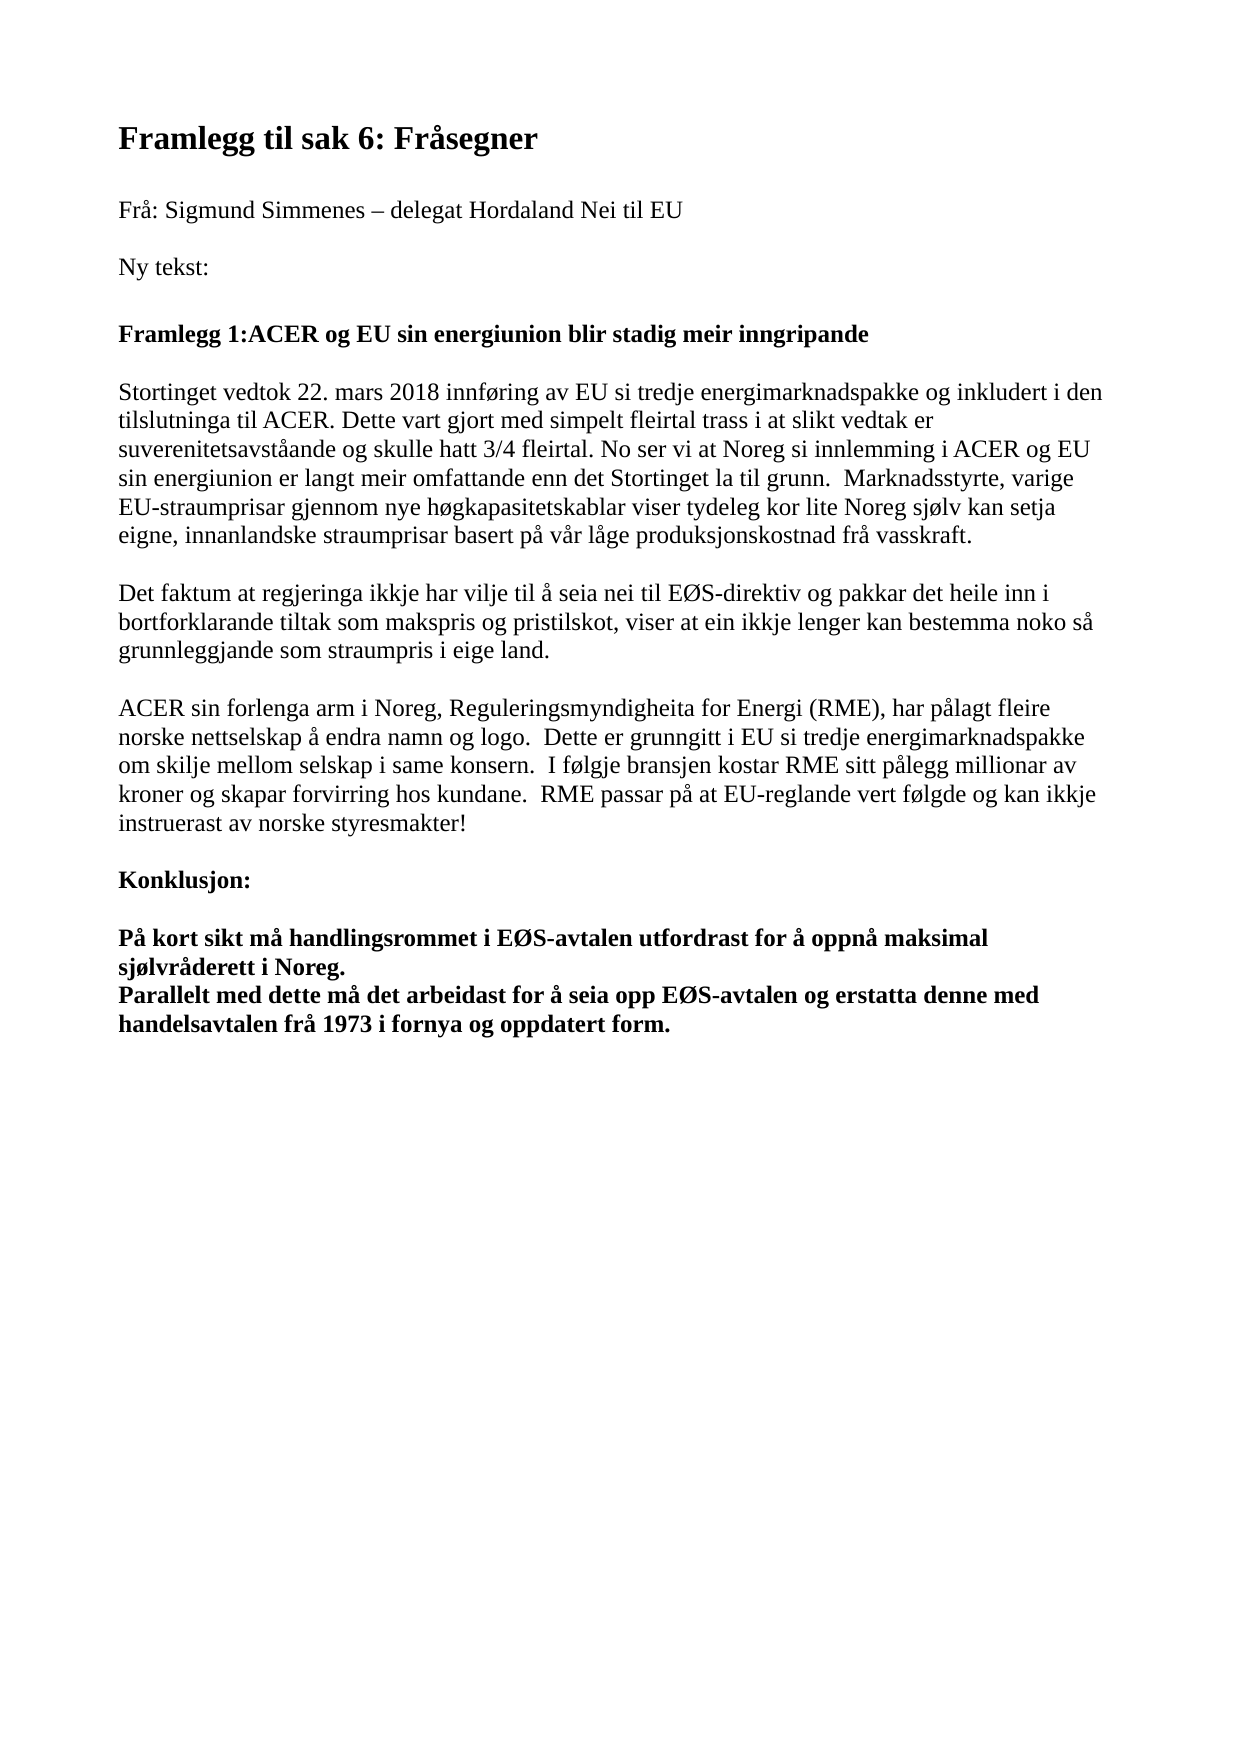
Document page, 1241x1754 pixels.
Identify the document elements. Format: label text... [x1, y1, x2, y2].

text Konklusjon: [118, 866, 1122, 894]
text På kort sikt må handlingsrommet i EØS-avtalen utfordrast for å oppnå maksimal sjølvråderett i Noreg. [118, 923, 1122, 981]
text handelsavtalen frå 1973 i fornya og oppdatert form. [118, 1009, 1122, 1038]
text ACER sin forlenga arm i Noreg, Reguleringsmyndigheita for Energi (RME), har pålagt fleire norske nettselskap å endra namn og logo. Dette er grunngitt i EU si tredje energimarknadspakke om skilje mellom selskap i same konsern. I følgje bransjen kostar RME sitt pålegg millionar av kroner og skapar forvirring hos kundane. RME passar på at EU-reglande vert følgde og kan ikkje instruerast av norske styresmakter! [118, 693, 1122, 837]
text Framlegg 1:ACER og EU sin energiunion blir stadig meir inngripande [118, 319, 1122, 348]
text Frå: Sigmund Simmenes – delegat Hordaland Nei til EU [118, 195, 1122, 223]
text Det faktum at regjeringa ikkje har vilje til å seia nei til EØS-direktiv og pakkar det heile inn i bortforklarande tiltak som makspris og pristilskot, viser at ein ikkje lenger kan bestemma noko så grunnleggjande som straumpris i eige land. [118, 578, 1122, 664]
text Parallelt med dette må det arbeidast for å seia opp EØS-avtalen og erstatta denne med [118, 981, 1122, 1009]
text Stortinget vedtok 22. mars 2018 innføring av EU si tredje energimarknadspakke og inkludert i den tilslutninga til ACER. Dette vart gjort med simpelt fleirtal trass i at slikt vedtak er suverenitetsavståande og skulle hatt 3/4 fleirtal. No ser vi at Noreg si innlemming i ACER og EU sin energiunion er langt meir omfattande enn det Stortinget la til grunn. Marknadsstyrte, varige EU-straumprisar gjennom nye høgkapasitetskablar viser tydeleg kor lite Noreg sjølv kan setja eigne, innanlandske straumprisar basert på vår låge produksjonskostnad frå vasskraft. [118, 377, 1122, 549]
text Ny tekst: [118, 252, 1122, 281]
text Framlegg til sak 6: Fråsegner [118, 118, 1122, 156]
